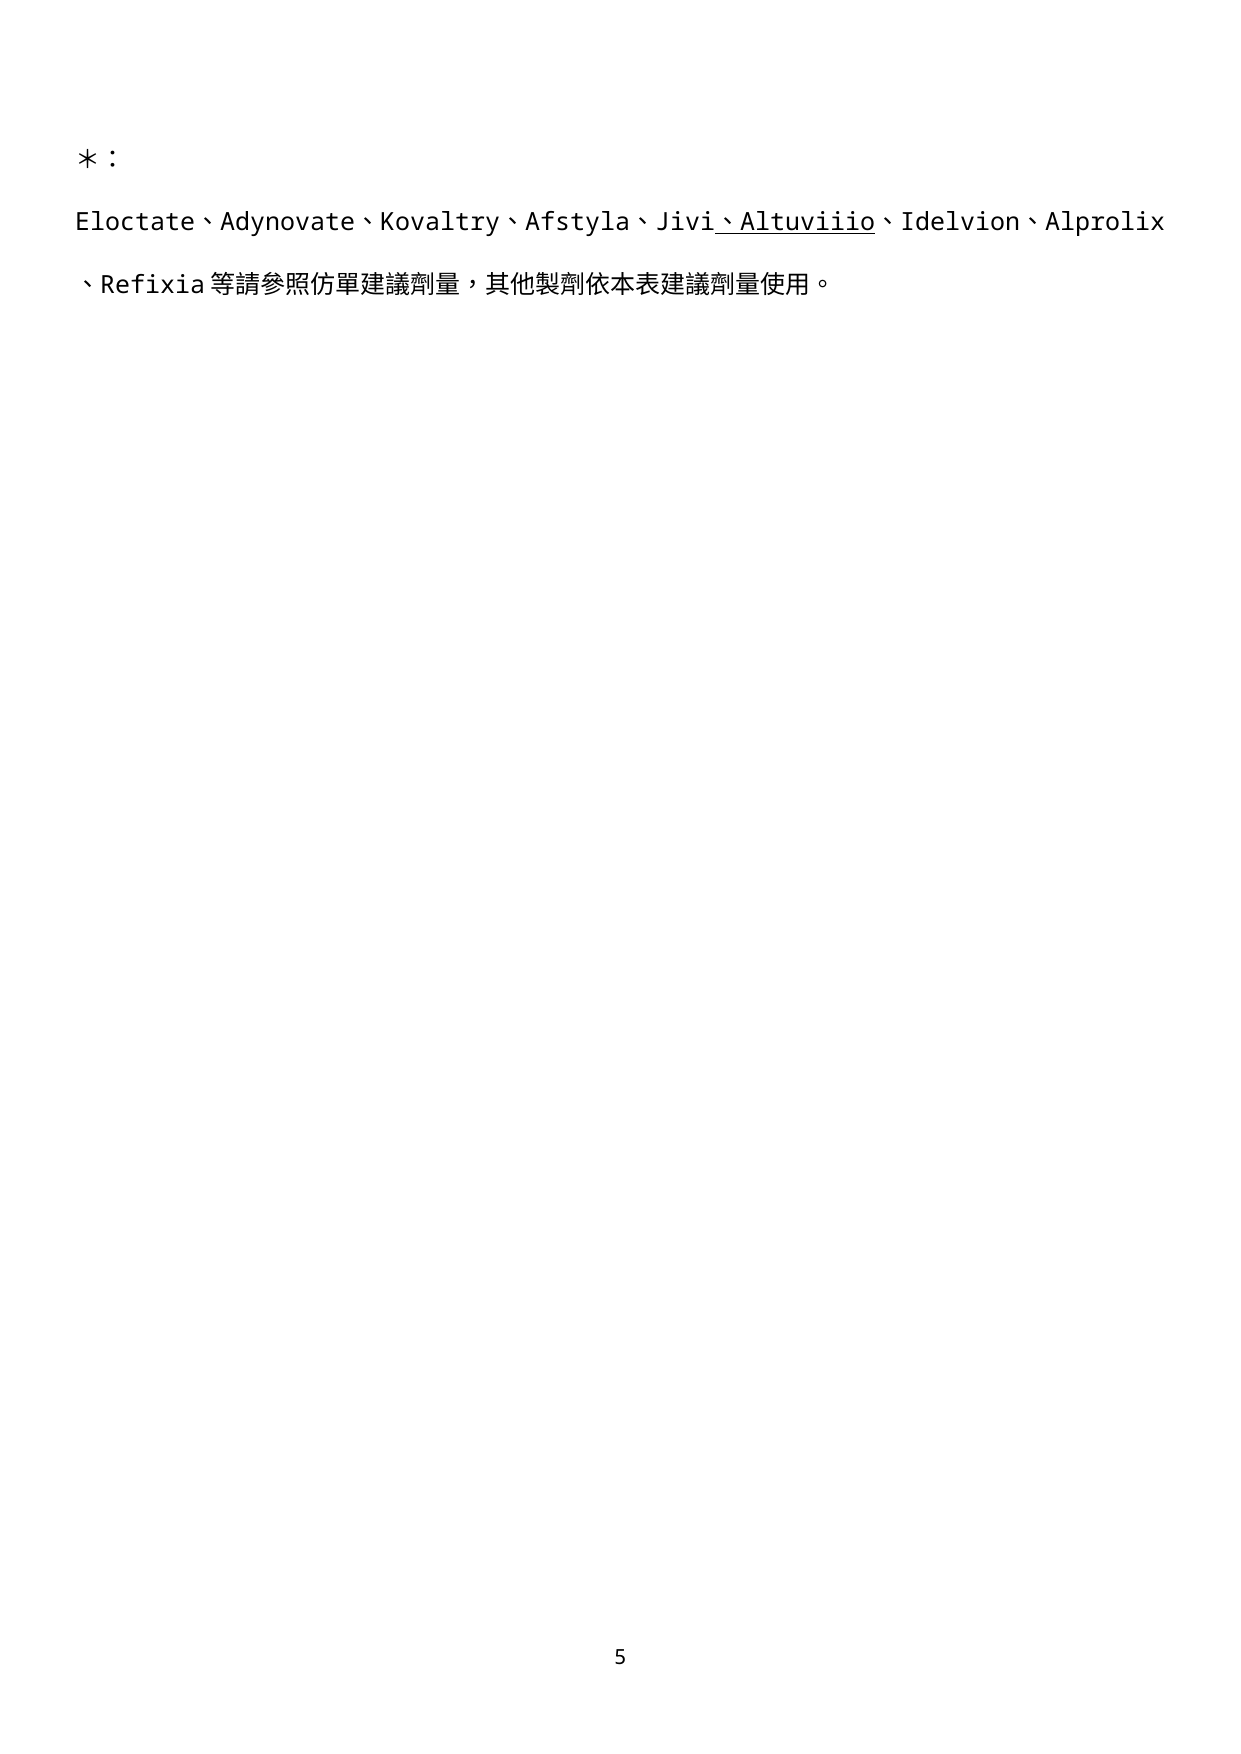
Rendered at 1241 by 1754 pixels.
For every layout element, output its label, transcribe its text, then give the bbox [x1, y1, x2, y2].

text ＊：Eloctate、Adynovate、Kovaltry、Afstyla、Jivi、Altuviiio、Idelvion、Alprolix、Refixia等請參照仿單建議劑量，其他製劑依本表建議劑量使用。 [75, 116, 1165, 303]
